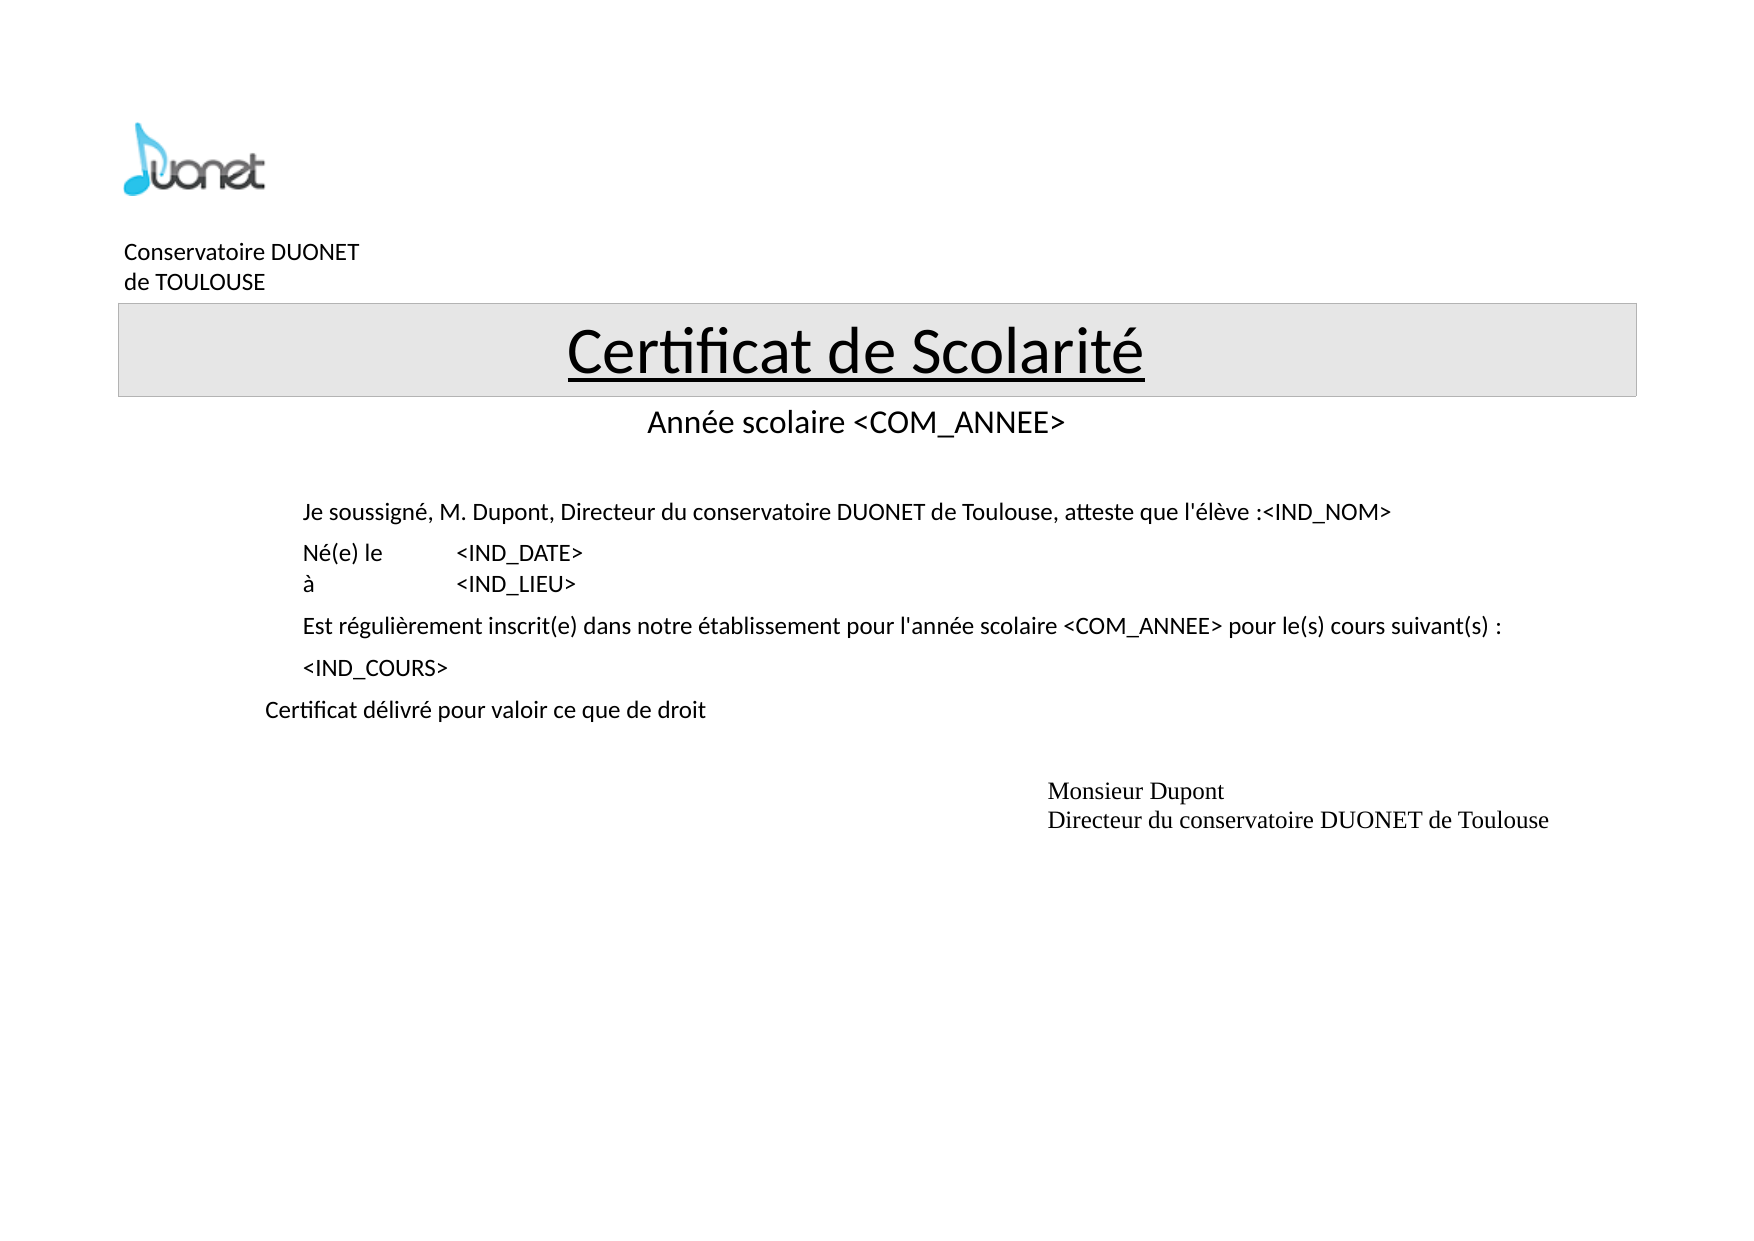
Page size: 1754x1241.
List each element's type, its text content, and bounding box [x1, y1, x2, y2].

table_cell [118, 840, 1041, 957]
table_header [118, 730, 1041, 771]
table_cell Monsieur Dupont Directeur du conservatoire DUONET de Toulouse [1041, 771, 1636, 839]
table_cell [1041, 840, 1636, 957]
table_header Certificat délivré pour valoir ce que de droit [259, 688, 878, 730]
table_header [297, 448, 1636, 490]
table_header [878, 688, 1636, 730]
table_header [473, 118, 1240, 230]
table_cell Année scolaire <COM_ANNEE> [473, 397, 1240, 448]
table_header [118, 118, 396, 230]
table_cell Conservatoire DUONET de TOULOUSE [118, 230, 396, 303]
table_cell [396, 397, 473, 448]
table_cell Je soussigné, M. Dupont, Directeur du conservatoire DUONET de Toulouse, atteste que l'élève :<IND_NOM> [297, 490, 1636, 532]
table_cell [1240, 397, 1636, 448]
table_cell [1240, 304, 1636, 396]
table_cell Certificat de Scolarité [473, 304, 1240, 396]
table_header [1240, 118, 1636, 230]
table_header [1041, 730, 1636, 771]
table_cell [118, 397, 396, 448]
table_cell Né(e) le <IND_DATE> à <IND_LIEU> [297, 532, 1636, 604]
table_cell <IND_COURS> [297, 646, 1636, 688]
picture [123, 122, 266, 196]
table_cell [118, 771, 1041, 839]
table_cell Est régulièrement inscrit(e) dans notre établissement pour l'année scolaire <COM_ANNEE> pour le(s) cours suivant(s) : [297, 604, 1636, 646]
table_cell [396, 304, 473, 396]
table_cell [1240, 230, 1636, 303]
table_cell [396, 230, 473, 303]
table_cell [119, 304, 396, 396]
table_header [396, 118, 473, 230]
table_cell [473, 230, 1240, 303]
